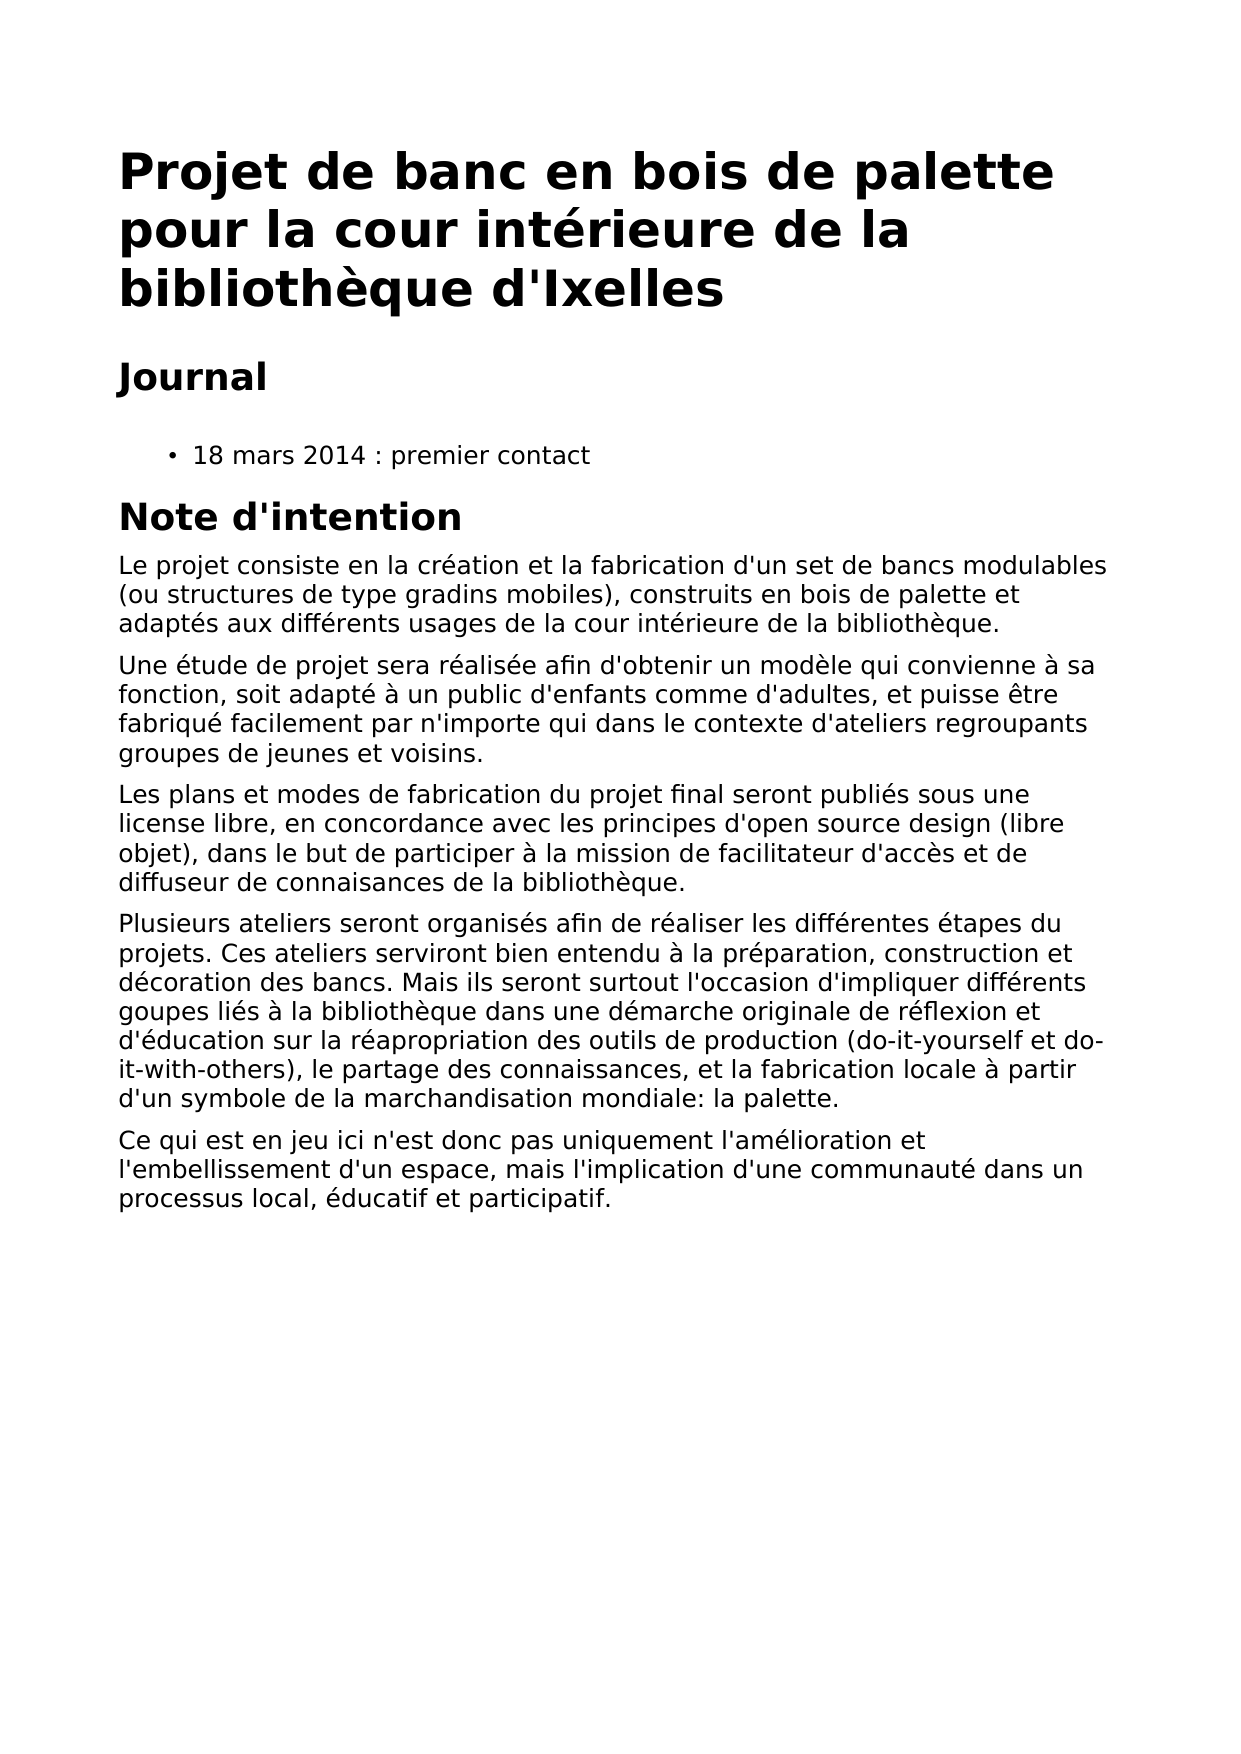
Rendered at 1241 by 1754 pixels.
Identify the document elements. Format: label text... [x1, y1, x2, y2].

text Plusieurs ateliers seront organisés afin de réaliser les différentes étapes du projets. Ces ateliers serviront bien entendu à la préparation, construction et décoration des bancs. Mais ils seront surtout l'occasion d'impliquer différents goupes liés à la bibliothèque dans une démarche originale de réflexion et d'éducation sur la réapropriation des outils de production (do-it-yourself et do-it-with-others), le partage des connaissances, et la fabrication locale à partir d'un symbole de la marchandisation mondiale: la palette. [118, 909, 1122, 1114]
text Les plans et modes de fabrication du projet final seront publiés sous une license libre, en concordance avec les principes d'open source design (libre objet), dans le but de participer à la mission de facilitateur d'accès et de diffuseur de connaisances de la bibliothèque. [118, 780, 1122, 897]
text Ce qui est en jeu ici n'est donc pas uniquement l'amélioration et l'embellissement d'un espace, mais l'implication d'une communauté dans un processus local, éducatif et participatif. [118, 1126, 1122, 1214]
text Le projet consiste en la création et la fabrication d'un set de bancs modulables (ou structures de type gradins mobiles), construits en bois de palette et adaptés aux différents usages de la cour intérieure de la bibliothèque. [118, 551, 1122, 639]
subtitle Note d'intention [118, 495, 1122, 539]
subtitle Journal [118, 355, 1122, 399]
list 18 mars 2014 : premier contact [177, 441, 1122, 470]
text Une étude de projet sera réalisée afin d'obtenir un modèle qui convienne à sa fonction, soit adapté à un public d'enfants comme d'adultes, et puisse être fabriqué facilement par n'importe qui dans le contexte d'ateliers regroupants groupes de jeunes et voisins. [118, 651, 1122, 768]
subtitle Projet de banc en bois de palette pour la cour intérieure de la bibliothèque d'Ixelles [118, 143, 1122, 318]
